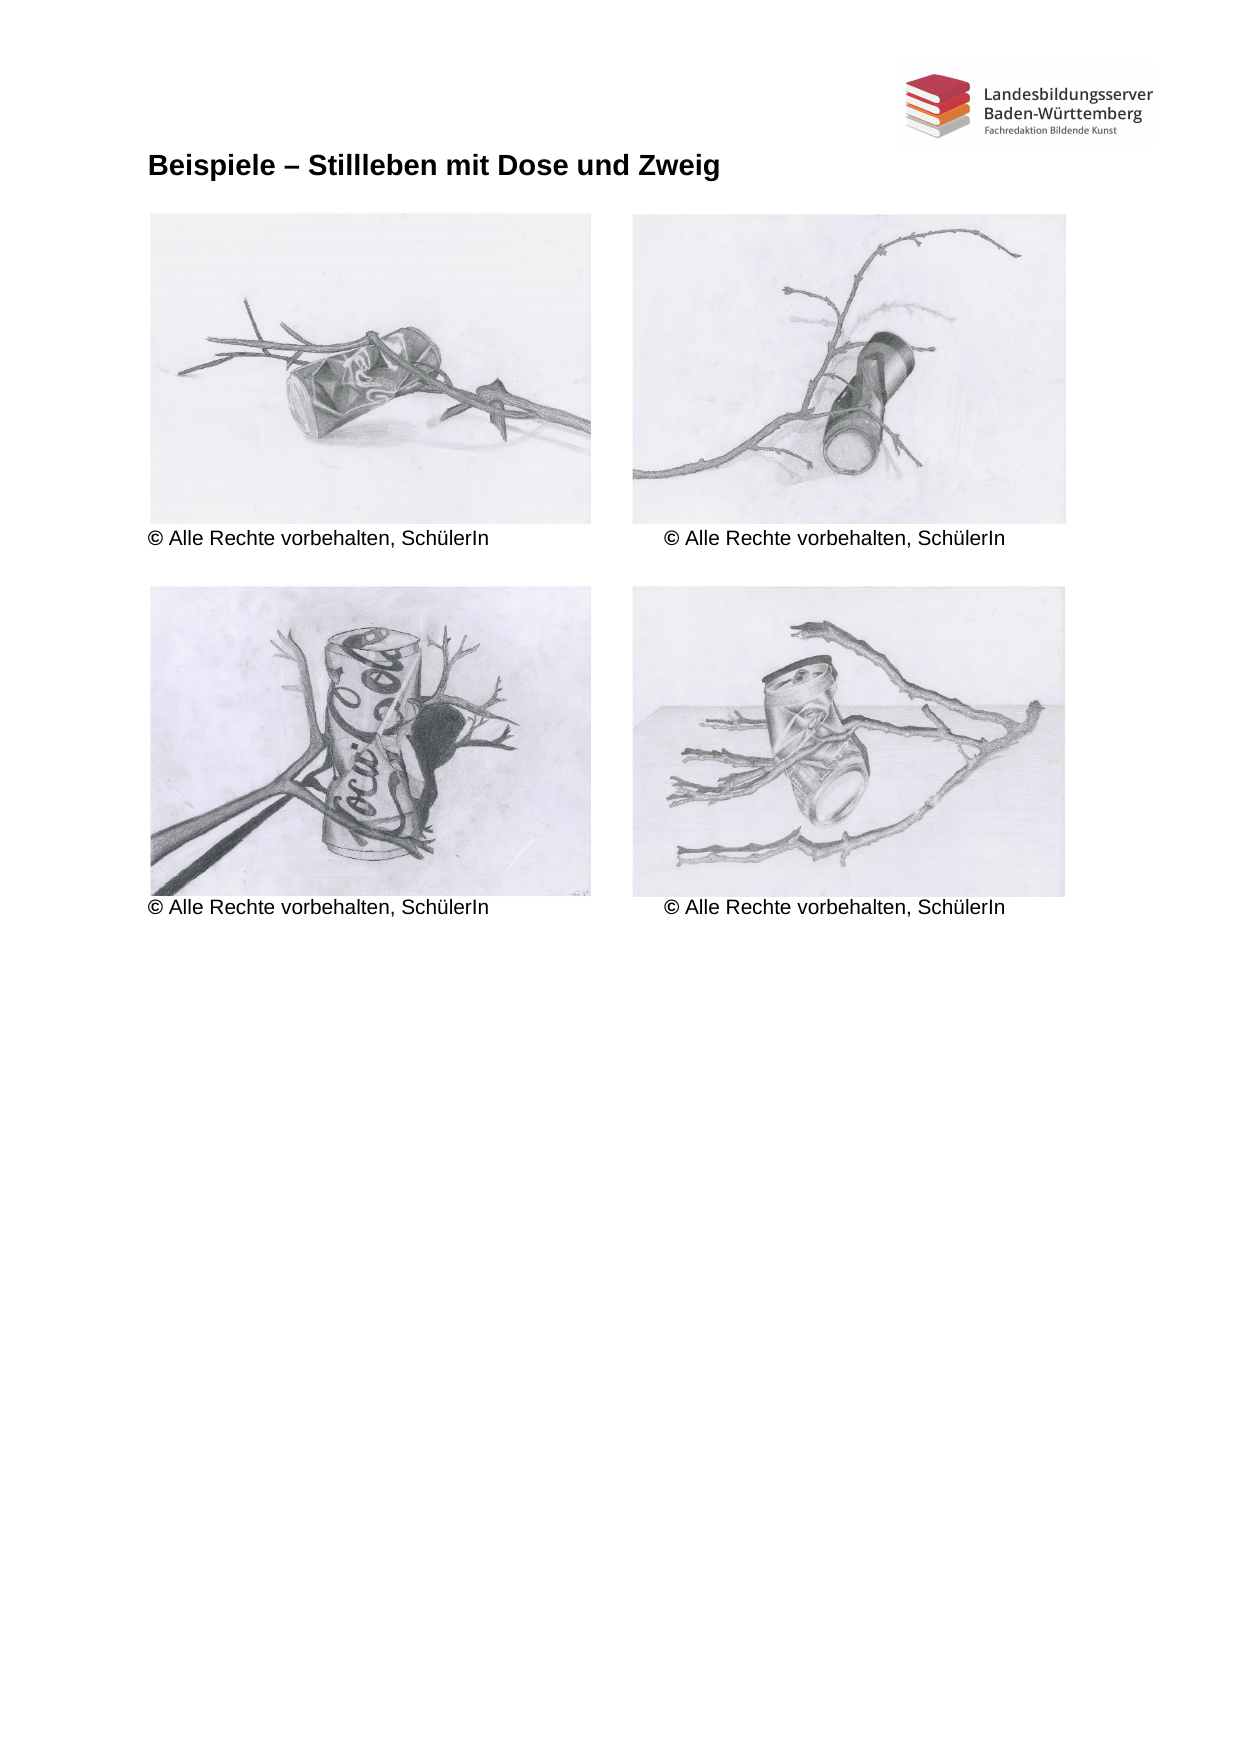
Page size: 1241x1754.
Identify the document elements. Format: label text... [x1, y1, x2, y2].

text © Alle Rechte vorbehalten, SchülerIn © Alle Rechte vorbehalten, SchülerIn [148, 895, 1093, 919]
text Beispiele – Stillleben mit Dose und Zweig [148, 148, 1093, 181]
text © Alle Rechte vorbehalten, SchülerIn © Alle Rechte vorbehalten, SchülerIn [148, 526, 1093, 550]
